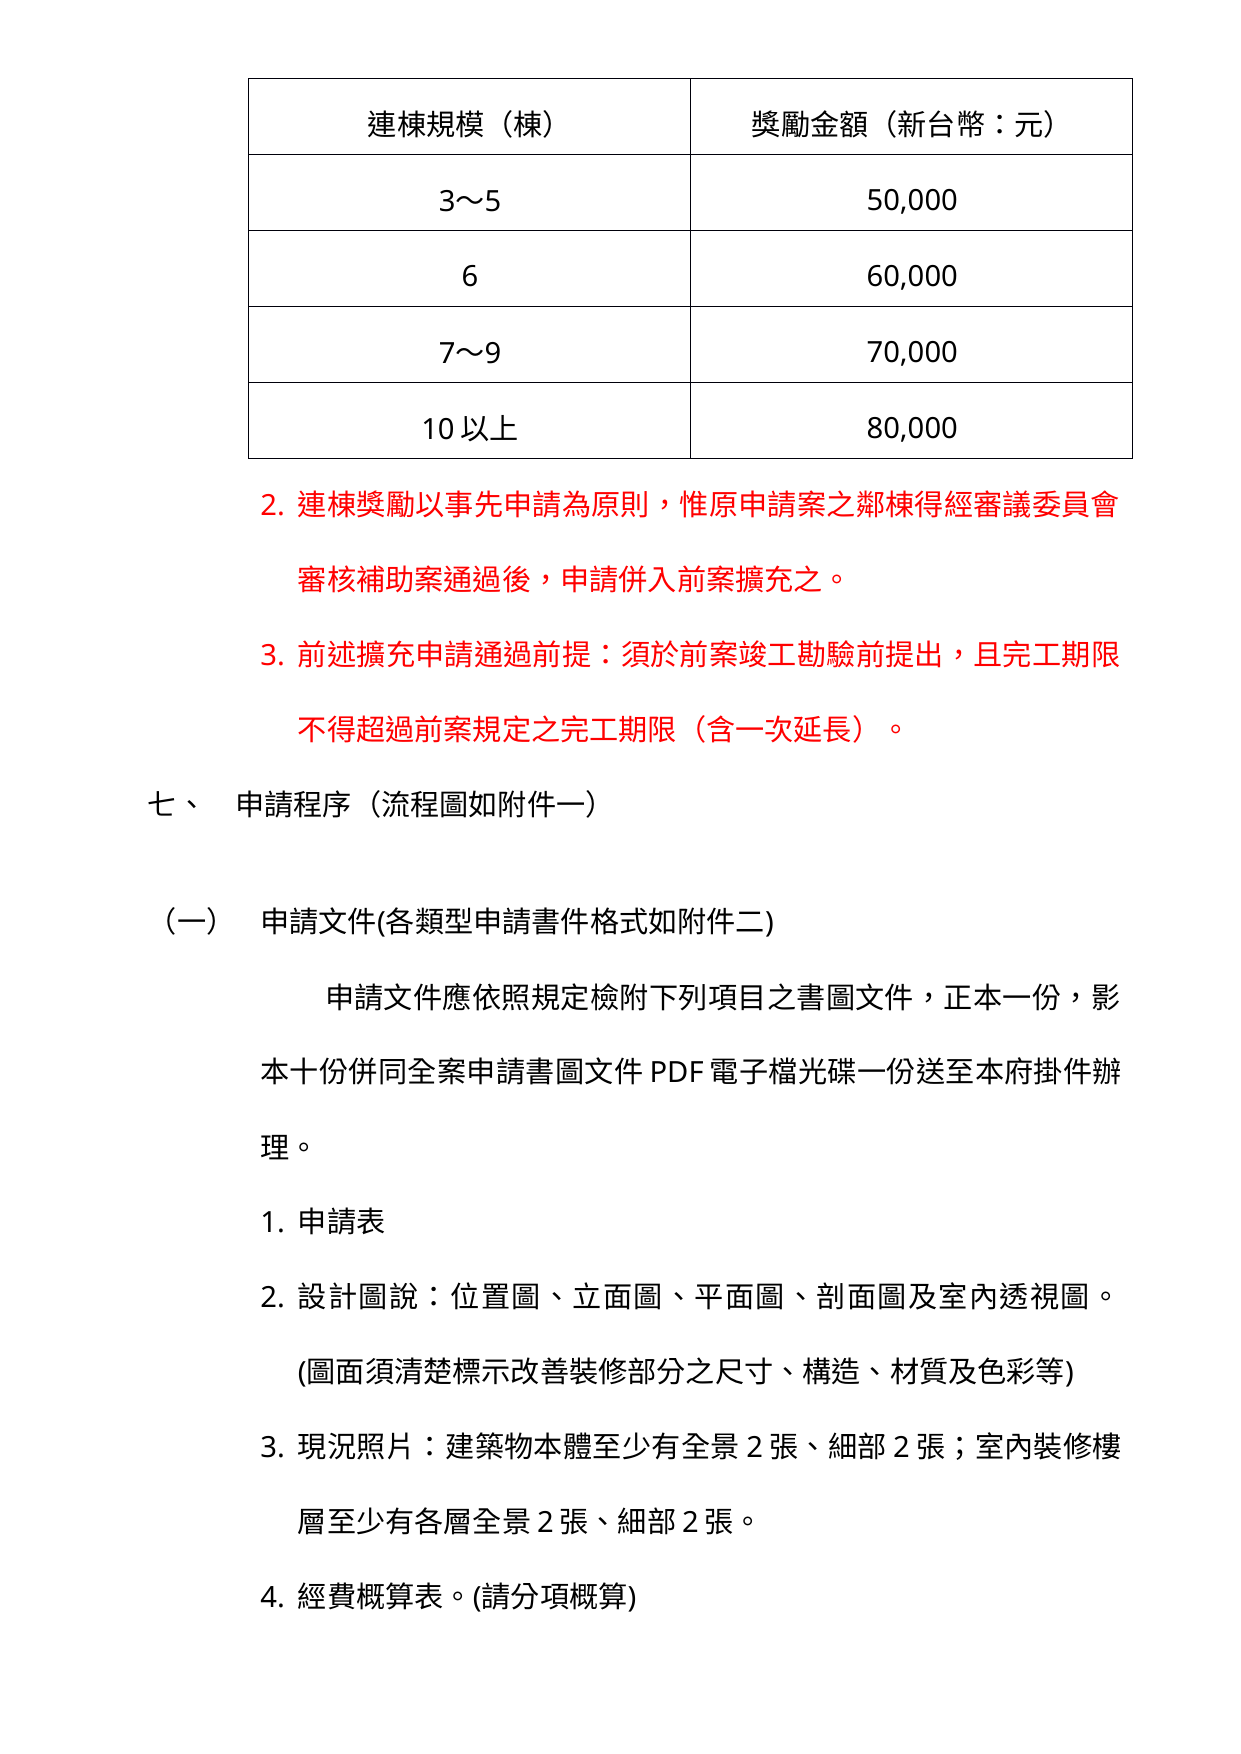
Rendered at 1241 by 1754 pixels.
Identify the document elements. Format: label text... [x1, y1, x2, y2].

table_cell 3～5 [249, 155, 690, 230]
list 申請程序（流程圖如附件一） [148, 759, 1122, 834]
table_header 獎勵金額（新台幣：元） [691, 79, 1132, 154]
table_header 連棟規模（棟） [249, 79, 690, 154]
list 申請文件(各類型申請書件格式如附件二) [148, 877, 1122, 952]
table_cell 6 [249, 231, 690, 306]
list 連棟獎勵以事先申請為原則，惟原申請案之鄰棟得經審議委員會審核補助案通過後，申請併入前案擴充之。 [260, 459, 1122, 609]
list 前述擴充申請通過前提：須於前案竣工勘驗前提出，且完工期限不得超過前案規定之完工期限（含一次延長）。 [260, 609, 1122, 759]
table_cell 10以上 [249, 383, 690, 458]
table_cell 80,000 [691, 383, 1132, 458]
table_cell 7～9 [249, 307, 690, 382]
list 設計圖說：位置圖、立面圖、平面圖、剖面圖及室內透視圖。(圖面須清楚標示改善裝修部分之尺寸、構造、材質及色彩等) [260, 1252, 1122, 1402]
list 經費概算表。(請分項概算) [260, 1552, 1122, 1627]
list 申請文件應依照規定檢附下列項目之書圖文件，正本一份，影本十份併同全案申請書圖文件PDF電子檔光碟一份送至本府掛件辦理。 [260, 952, 1122, 1177]
list 申請表 [260, 1177, 1122, 1252]
table_cell 70,000 [691, 307, 1132, 382]
table_cell 60,000 [691, 231, 1132, 306]
table_cell 50,000 [691, 155, 1132, 230]
list 現況照片：建築物本體至少有全景2張、細部2張；室內裝修樓層至少有各層全景2張、細部2張。 [260, 1402, 1122, 1552]
